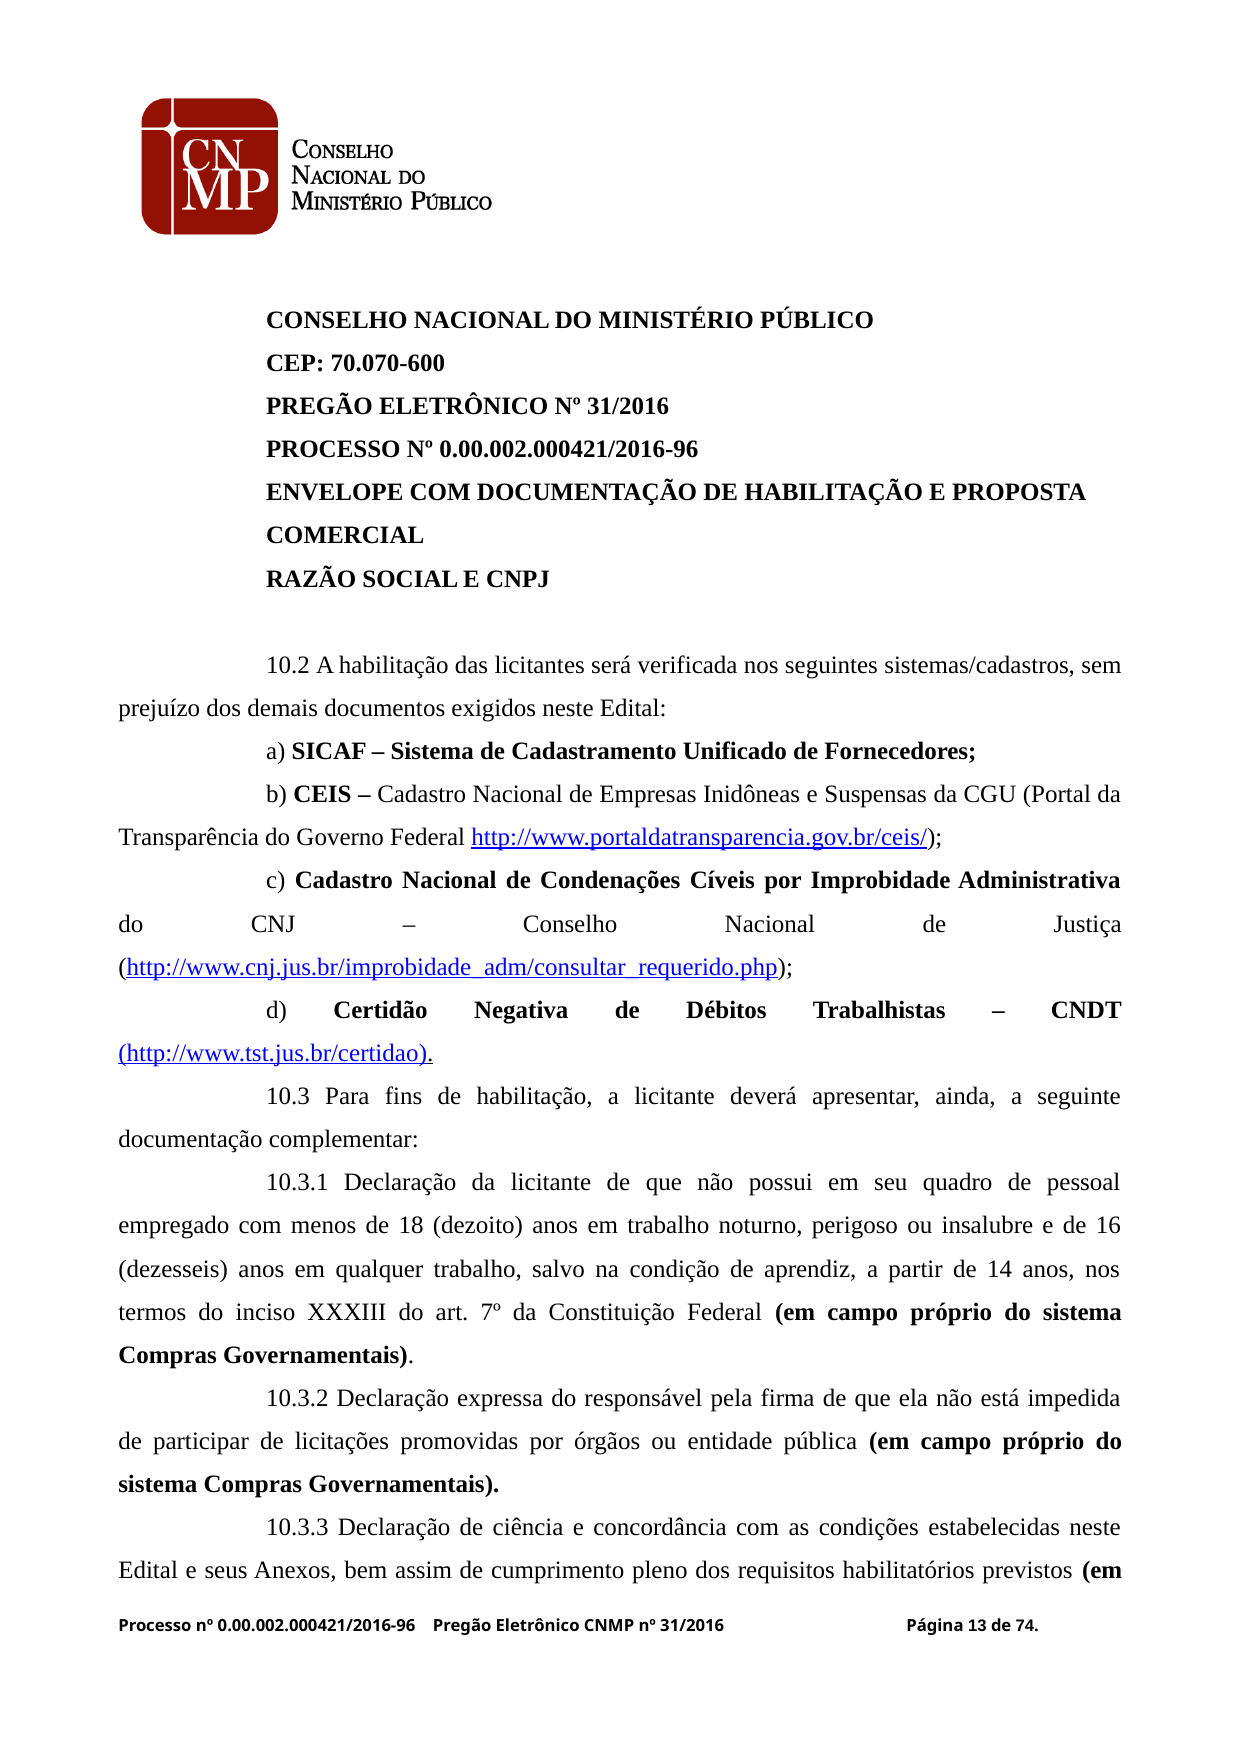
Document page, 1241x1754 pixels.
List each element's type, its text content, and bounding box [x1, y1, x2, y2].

text RAZÃO SOCIAL E CNPJ [118, 564, 1122, 592]
text 10.3.3 Declaração de ciência e concordância com as condições estabelecidas neste Edital e seus Anexos, bem assim de cumprimento pleno dos requisitos habilitatórios previstos (em [118, 1512, 1122, 1584]
text d) Certidão Negativa de Débitos Trabalhistas – CNDT (http://www.tst.jus.br/certidao). [118, 995, 1122, 1067]
text CEP: 70.070-600 [118, 348, 1122, 377]
text 10.3.1 Declaração da licitante de que não possui em seu quadro de pessoal empregado com menos de 18 (dezoito) anos em trabalho noturno, perigoso ou insalubre e de 16 (dezesseis) anos em qualquer trabalho, salvo na condição de aprendiz, a partir de 14 anos, nos termos do inciso XXXIII do art. 7º da Constituição Federal (em campo próprio do sistema Compras Governamentais). [118, 1167, 1122, 1369]
text 10.3 Para fins de habilitação, a licitante deverá apresentar, ainda, a seguinte documentação complementar: [118, 1081, 1122, 1153]
text PROCESSO Nº 0.00.002.000421/2016-96 [118, 434, 1122, 463]
text 10.3.2 Declaração expressa do responsável pela firma de que ela não está impedida de participar de licitações promovidas por órgãos ou entidade pública (em campo próprio do sistema Compras Governamentais). [118, 1383, 1122, 1498]
text a) SICAF – Sistema de Cadastramento Unificado de Fornecedores; [118, 736, 1122, 765]
text 10.2 A habilitação das licitantes será verificada nos seguintes sistemas/cadastros, sem prejuízo dos demais documentos exigidos neste Edital: [118, 650, 1122, 722]
text CONSELHO NACIONAL DO MINISTÉRIO PÚBLICO [118, 305, 1122, 334]
text ENVELOPE COM DOCUMENTAÇÃO DE HABILITAÇÃO E PROPOSTA COMERCIAL [118, 477, 1122, 549]
picture [118, 76, 507, 256]
text b) CEIS – Cadastro Nacional de Empresas Inidôneas e Suspensas da CGU (Portal da Transparência do Governo Federal http://www.portaldatransparencia.gov.br/ceis/); [118, 779, 1122, 851]
text PREGÃO ELETRÔNICO Nº 31/2016 [118, 391, 1122, 420]
text c) Cadastro Nacional de Condenações Cíveis por Improbidade Administrativa do CNJ – Conselho Nacional de Justiça (http://www.cnj.jus.br/improbidade_adm/consultar_requerido.php); [118, 866, 1122, 981]
